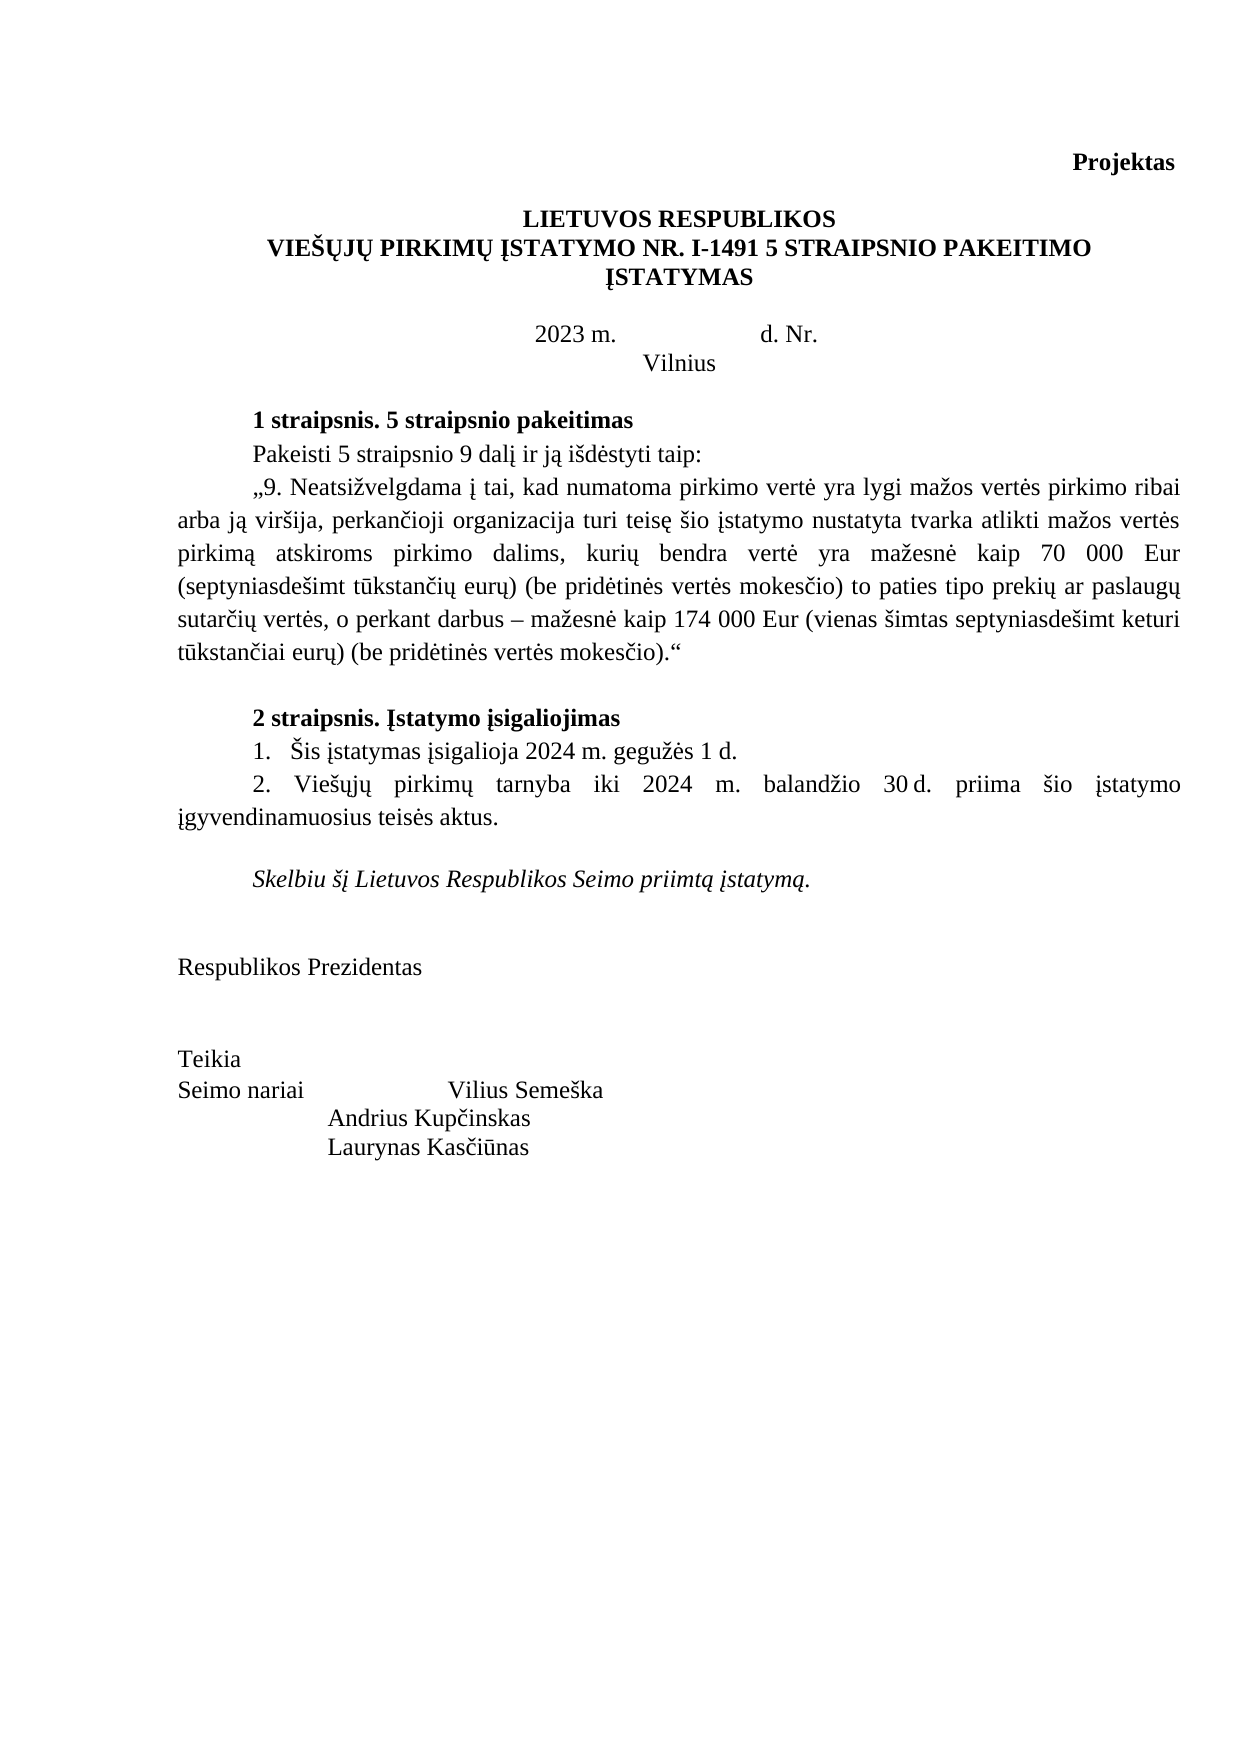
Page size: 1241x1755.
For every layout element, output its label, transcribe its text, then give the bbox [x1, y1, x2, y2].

text „9. Neatsižvelgdama į tai, kad numatoma pirkimo vertė yra lygi mažos vertės pirkimo ribai arba ją viršija, perkančioji organizacija turi teisę šio įstatymo nustatyta tvarka atlikti mažos vertės pirkimą atskiroms pirkimo dalims, kurių bendra vertė yra mažesnė kaip 70 000 Eur (septyniasdešimt tūkstančių eurų) (be pridėtinės vertės mokesčio) to paties tipo prekių ar paslaugų sutarčių vertės, o perkant darbus – mažesnė kaip 174 000 Eur (vienas šimtas septyniasdešimt keturi tūkstančiai eurų) (be pridėtinės vertės mokesčio).“ [177, 472, 1181, 666]
text 1 straipsnis. 5 straipsnio pakeitimas [177, 406, 1181, 434]
text Pakeisti 5 straipsnio 9 dalį ir ją išdėstyti taip: [177, 439, 1181, 467]
text Laurynas Kasčiūnas [177, 1132, 1181, 1161]
text Seimo nariai Vilius Semeška [177, 1075, 1181, 1103]
text Andrius Kupčinskas [177, 1103, 1181, 1132]
text Projektas [797, 147, 1181, 176]
text Respublikos Prezidentas [177, 952, 1181, 981]
text LIETUVOS RESPUBLIKOS [177, 204, 1181, 233]
text 2023 m. d. Nr. [177, 319, 1181, 348]
text Skelbiu šį Lietuvos Respublikos Seimo priimtą įstatymą. [177, 864, 1181, 892]
text Vilnius [177, 348, 1181, 377]
text Teikia [177, 1044, 1181, 1073]
text 2 straipsnis. Įstatymo įsigaliojimas [177, 703, 1181, 732]
text 1. Šis įstatymas įsigalioja 2024 m. gegužės 1 d. [252, 736, 1181, 764]
text 2. Viešųjų pirkimų tarnyba iki 2024 m. balandžio 30 d. priima šio įstatymo įgyvendinamuosius teisės aktus. [177, 769, 1181, 831]
text VIEŠŲJŲ PIRKIMŲ ĮSTATYMO NR. I-1491 5 STRAIPSNIO pakeitimo [177, 233, 1181, 262]
text įstatymas [177, 262, 1181, 291]
